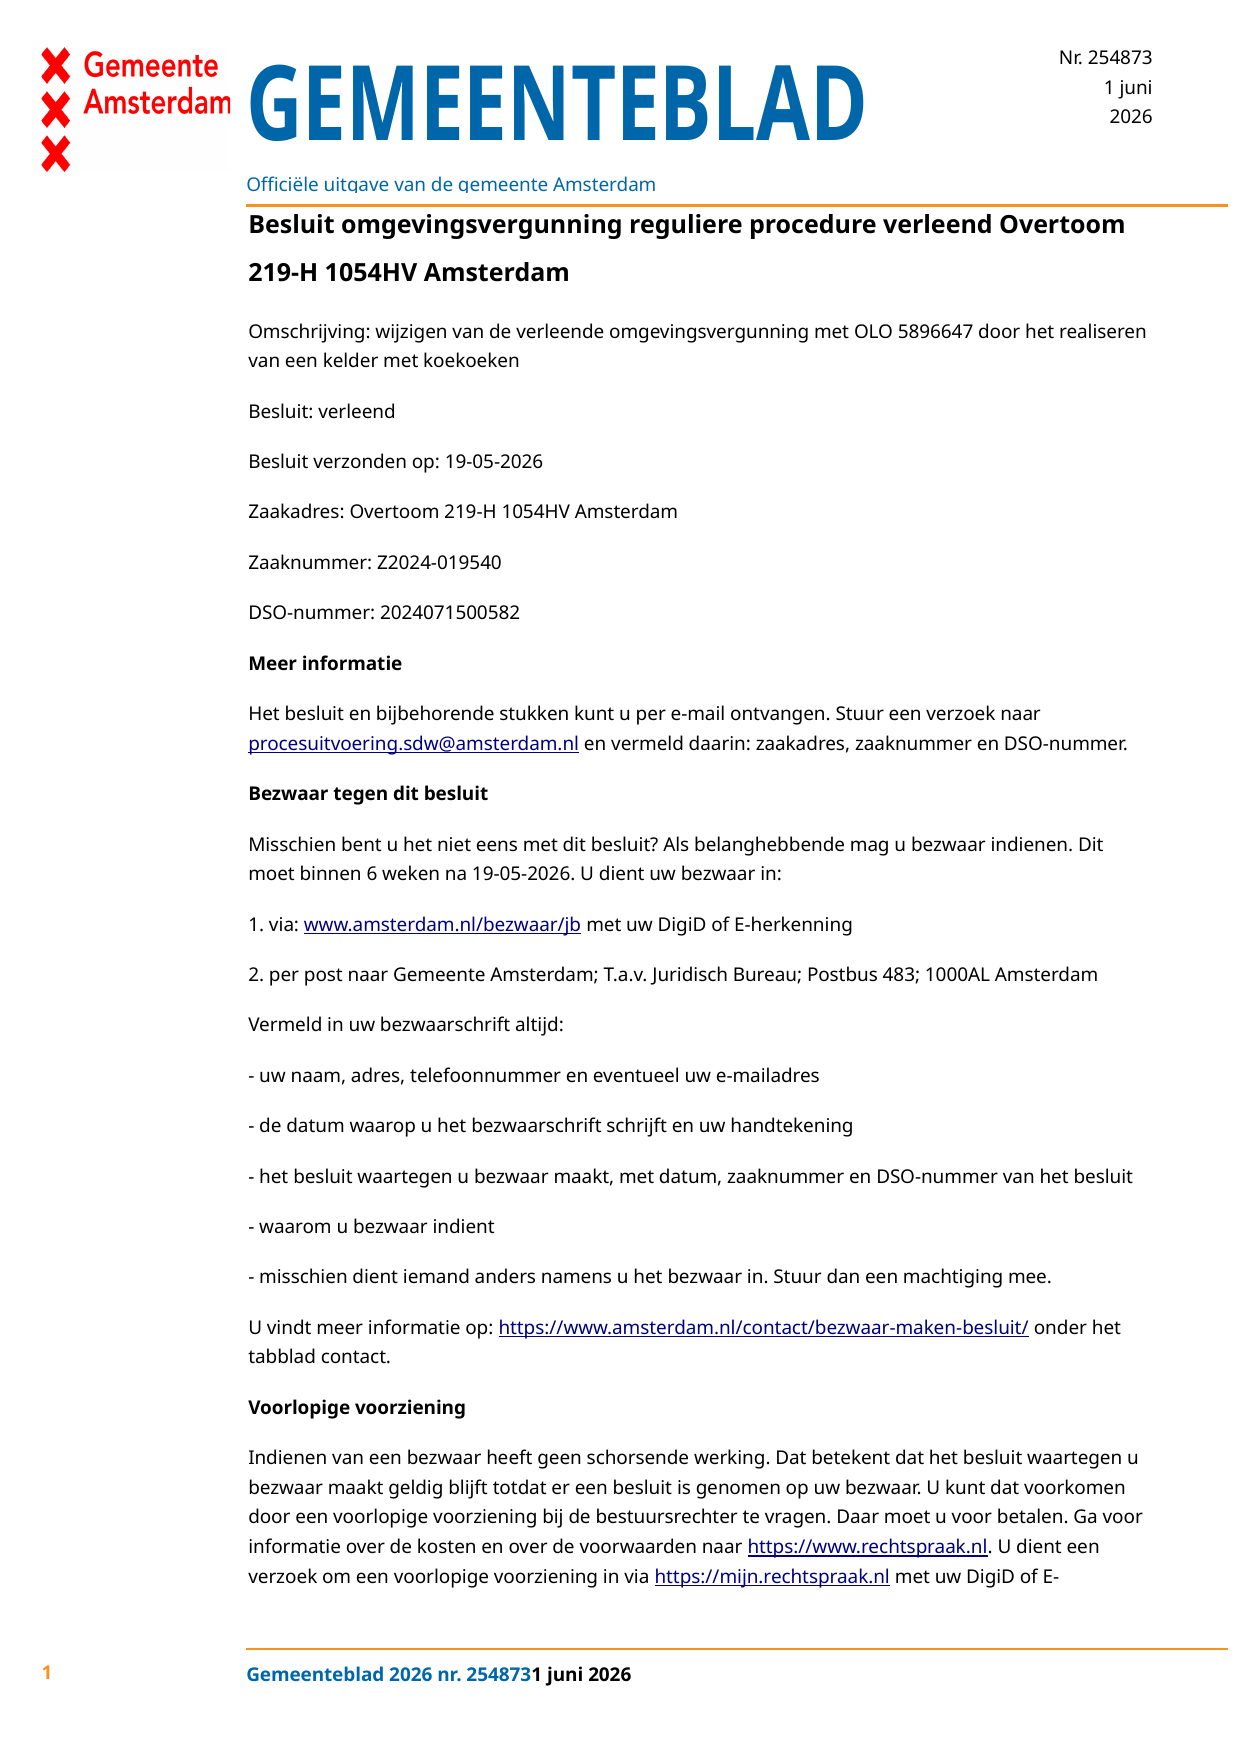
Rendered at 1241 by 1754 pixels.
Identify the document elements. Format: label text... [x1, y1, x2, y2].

picture [41, 47, 231, 172]
text Besluit: verleend [248, 398, 1152, 424]
text Zaakadres: Overtoom 219-H 1054HV Amsterdam [248, 499, 1152, 524]
text Omschrijving: wijzigen van de verleende omgevingsvergunning met OLO 5896647 door het realiseren van een kelder met koekoeken [248, 318, 1152, 373]
text Bezwaar tegen dit besluit [248, 780, 1152, 806]
text - uw naam, adres, telefoonnummer en eventueel uw e-mailadres [248, 1062, 1152, 1088]
text - waarom u bezwaar indient [248, 1213, 1152, 1239]
text 2. per post naar Gemeente Amsterdam; T.a.v. Juridisch Bureau; Postbus 483; 1000AL Amsterdam [248, 961, 1152, 987]
text 1. via: www.amsterdam.nl/bezwaar/jb met uw DigiD of E-herkenning [248, 911, 1152, 937]
text - misschien dient iemand anders namens u het bezwaar in. Stuur dan een machtiging mee. [248, 1264, 1152, 1289]
text Misschien bent u het niet eens met dit besluit? Als belanghebbende mag u bezwaar indienen. Dit moet binnen 6 weken na 19-05-2026. U dient uw bezwaar in: [248, 831, 1152, 886]
text Voorlopige voorziening [248, 1394, 1152, 1420]
text Vermeld in uw bezwaarschrift altijd: [248, 1012, 1152, 1037]
text Meer informatie [248, 650, 1152, 676]
text - de datum waarop u het bezwaarschrift schrijft en uw handtekening [248, 1112, 1152, 1138]
text Besluit omgevingsvergunning reguliere procedure verleend Overtoom 219-H 1054HV Amsterdam [248, 207, 1152, 288]
text Indienen van een bezwaar heeft geen schorsende werking. Dat betekent dat het besluit waartegen u bezwaar maakt geldig blijft totdat er een besluit is genomen op uw bezwaar. U kunt dat voorkomen door een voorlopige voorziening bij de bestuursrechter te vragen. Daar moet u voor betalen. Ga voor informatie over de kosten en over de voorwaarden naar https://www.rechtspraak.nl. U dient een verzoek om een voorlopige voorziening in via https://mijn.rechtspraak.nl met uw DigiD of E- [248, 1444, 1152, 1589]
text Het besluit en bijbehorende stukken kunt u per e-mail ontvangen. Stuur een verzoek naar procesuitvoering.sdw@amsterdam.nl en vermeld daarin: zaakadres, zaaknummer en DSO-nummer. [248, 700, 1152, 756]
text Zaaknummer: Z2024-019540 [248, 549, 1152, 575]
text U vindt meer informatie op: https://www.amsterdam.nl/contact/bezwaar-maken-besluit/ onder het tabblad contact. [248, 1314, 1152, 1369]
text - het besluit waartegen u bezwaar maakt, met datum, zaaknummer en DSO-nummer van het besluit [248, 1163, 1152, 1189]
text Besluit verzonden op: 19-05-2026 [248, 448, 1152, 474]
text DSO-nummer: 2024071500582 [248, 599, 1152, 625]
